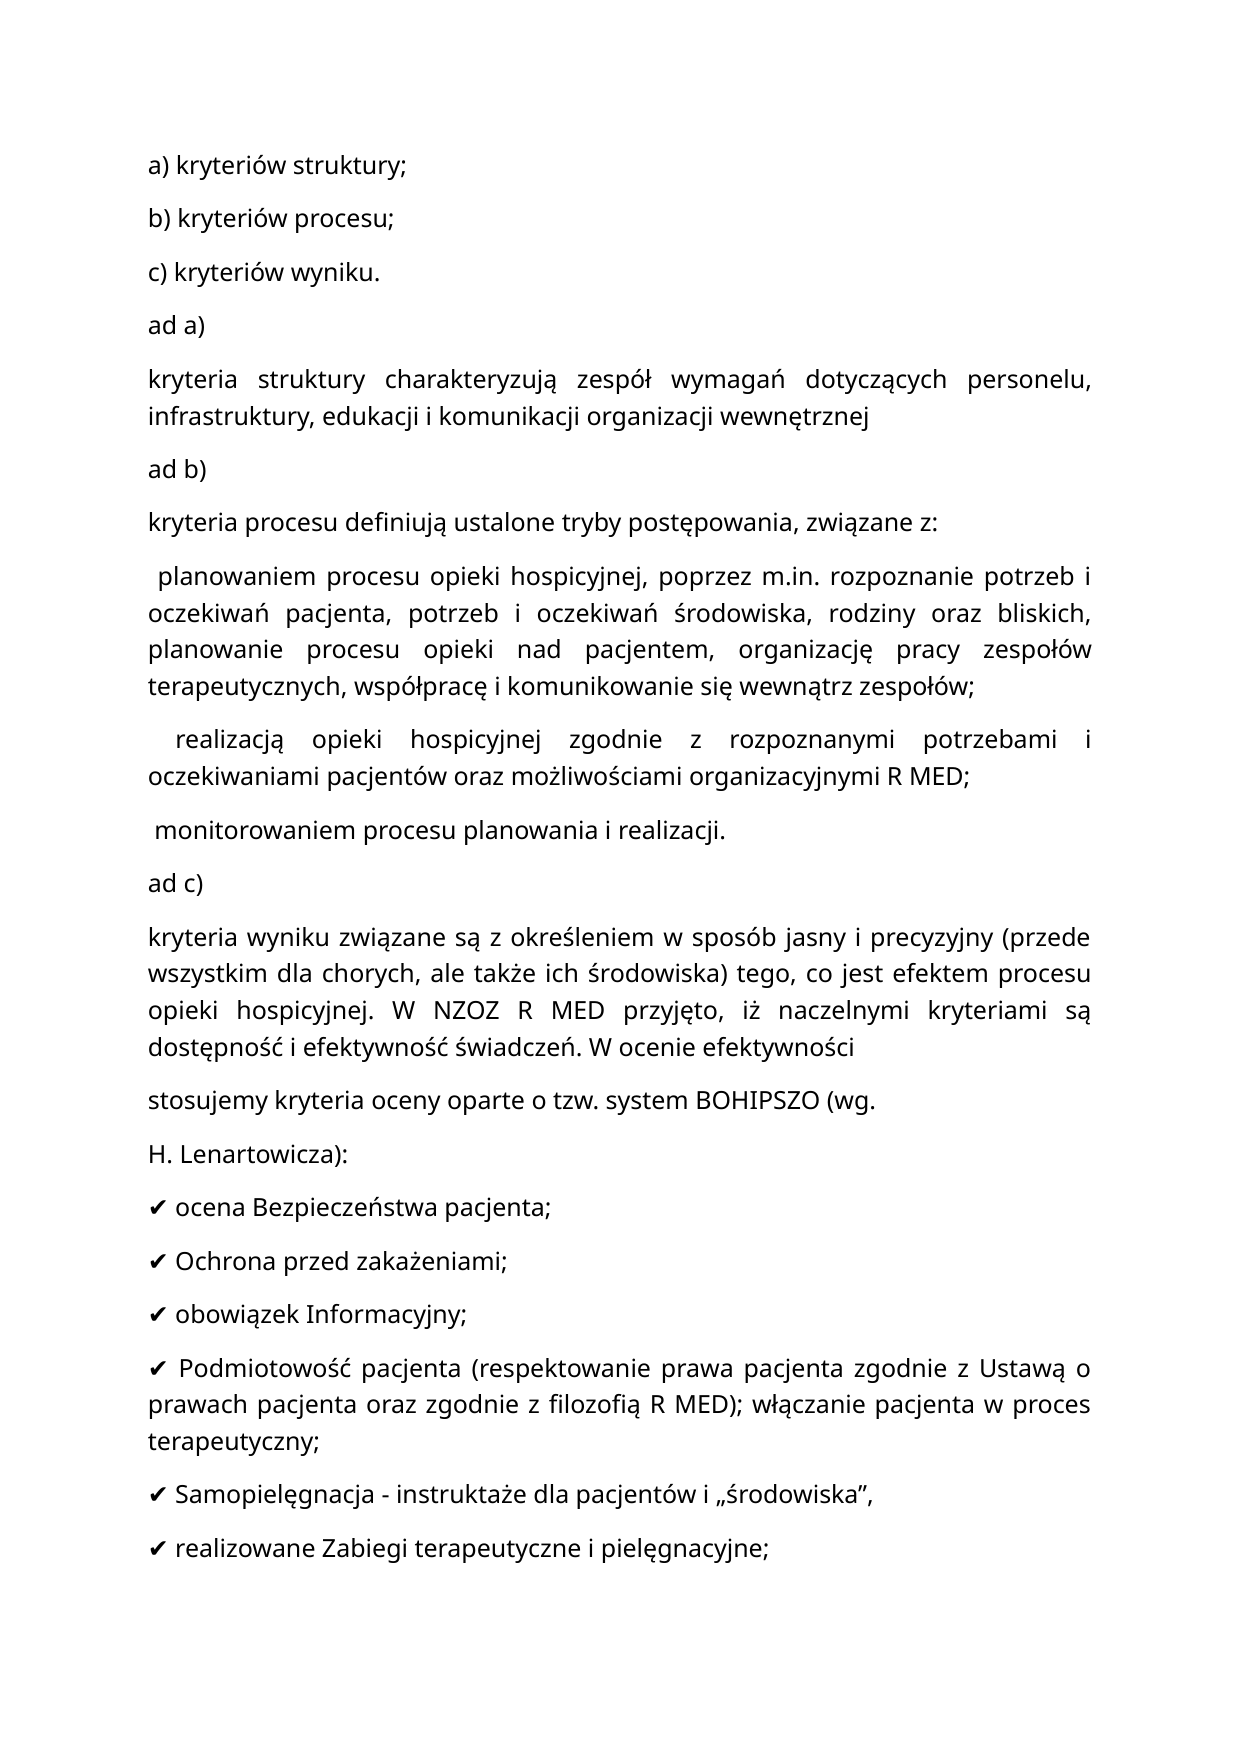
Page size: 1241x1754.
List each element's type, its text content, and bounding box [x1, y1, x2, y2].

text kryteria procesu definiują ustalone tryby postępowania, związane z: [148, 505, 1093, 539]
text a) kryteriów struktury; [148, 148, 1093, 182]
text ✔ obowiązek Informacyjny; [148, 1297, 1093, 1331]
text realizacją opieki hospicyjnej zgodnie z rozpoznanymi potrzebami i oczekiwaniami pacjentów oraz możliwościami organizacyjnymi R MED; [148, 722, 1093, 793]
text planowaniem procesu opieki hospicyjnej, poprzez m.in. rozpoznanie potrzeb i oczekiwań pacjenta, potrzeb i oczekiwań środowiska, rodziny oraz bliskich, planowanie procesu opieki nad pacjentem, organizację pracy zespołów terapeutycznych, współpracę i komunikowanie się wewnątrz zespołów; [148, 558, 1093, 703]
text b) kryteriów procesu; [148, 201, 1093, 235]
text ✔ Podmiotowość pacjenta (respektowanie prawa pacjenta zgodnie z Ustawą o prawach pacjenta oraz zgodnie z filozofią R MED); włączanie pacjenta w proces terapeutyczny; [148, 1350, 1093, 1458]
text stosujemy kryteria oceny oparte o tzw. system BOHIPSZO (wg. [148, 1083, 1093, 1117]
text ✔ ocena Bezpieczeństwa pacjenta; [148, 1190, 1093, 1224]
text monitorowaniem procesu planowania i realizacji. [148, 812, 1093, 846]
text kryteria struktury charakteryzują zespół wymagań dotyczących personelu, infrastruktury, edukacji i komunikacji organizacji wewnętrznej [148, 361, 1093, 432]
text kryteria wyniku związane są z określeniem w sposób jasny i precyzyjny (przede wszystkim dla chorych, ale także ich środowiska) tego, co jest efektem procesu opieki hospicyjnej. W NZOZ R MED przyjęto, iż naczelnymi kryteriami są dostępność i efektywność świadczeń. W ocenie efektywności [148, 919, 1093, 1064]
text c) kryteriów wyniku. [148, 254, 1093, 288]
text ad b) [148, 452, 1093, 486]
text H. Lenartowicza): [148, 1136, 1093, 1171]
text ✔ Ochrona przed zakażeniami; [148, 1243, 1093, 1277]
text ✔ Samopielęgnacja - instruktaże dla pacjentów i „środowiska”, [148, 1477, 1093, 1511]
text ✔ realizowane Zabiegi terapeutyczne i pielęgnacyjne; [148, 1531, 1093, 1565]
text ad a) [148, 308, 1093, 342]
text ad c) [148, 866, 1093, 900]
